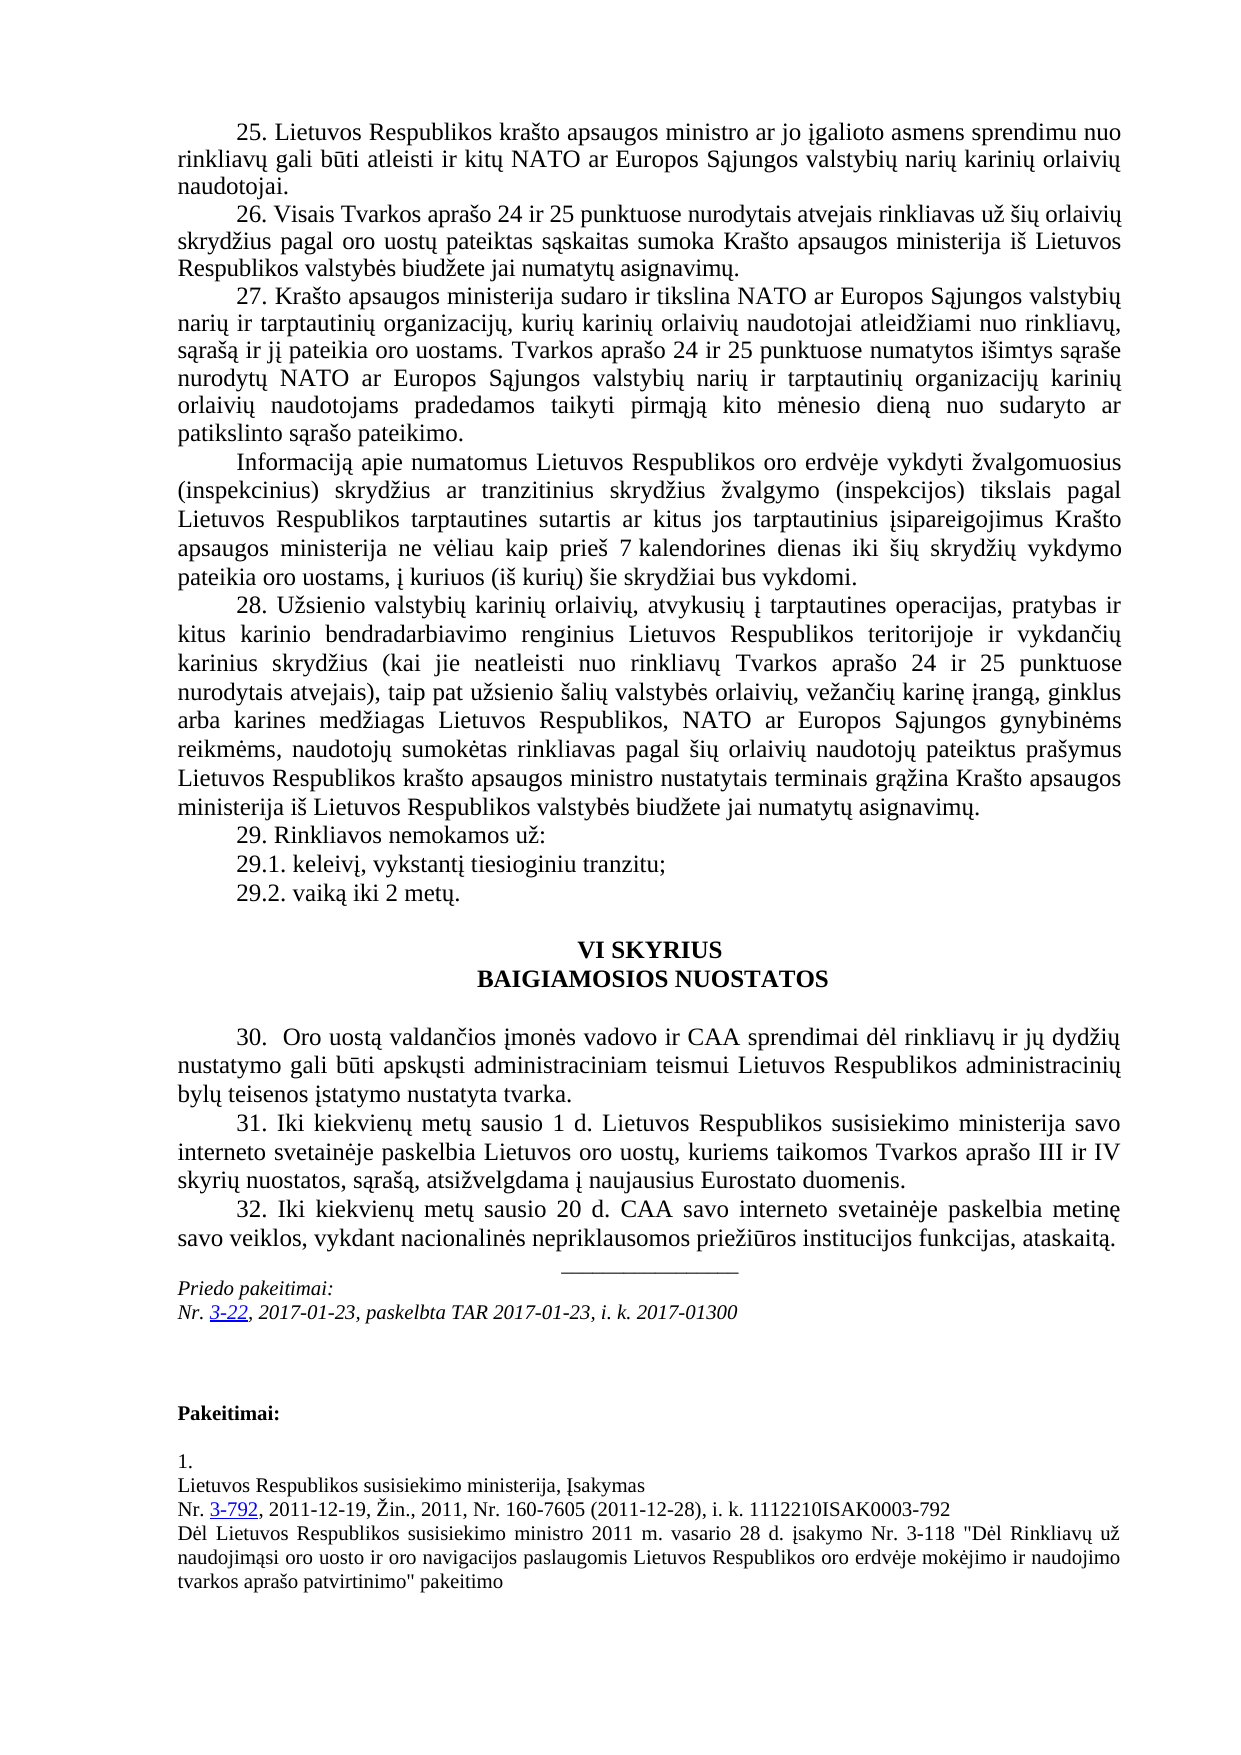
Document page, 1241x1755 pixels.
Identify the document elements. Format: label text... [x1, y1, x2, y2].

text VI SKYRIUS [177, 935, 1122, 964]
text 25. Lietuvos Respublikos krašto apsaugos ministro ar jo įgalioto asmens sprendimu nuo rinkliavų gali būti atleisti ir kitų NATO ar Europos Sąjungos valstybių narių karinių orlaivių naudotojai. [177, 118, 1122, 200]
text 32. Iki kiekvienų metų sausio 20 d. CAA savo interneto svetainėje paskelbia metinę savo veiklos, vykdant nacionalinės nepriklausomos priežiūros institucijos funkcijas, ataskaitą. [177, 1194, 1122, 1252]
text 29. Rinkliavos nemokamos už: [177, 820, 1122, 849]
text Lietuvos Respublikos susisiekimo ministerija, Įsakymas [177, 1473, 1122, 1497]
text _________________ [177, 1252, 1122, 1276]
text Nr. 3-792, 2011-12-19, Žin., 2011, Nr. 160-7605 (2011-12-28), i. k. 1112210ISAK0003-792 [177, 1497, 1122, 1521]
text 29.2. vaiką iki 2 metų. [177, 878, 1122, 907]
text Priedo pakeitimai: [177, 1276, 1122, 1300]
text Informaciją apie numatomus Lietuvos Respublikos oro erdvėje vykdyti žvalgomuosius (inspekcinius) skrydžius ar tranzitinius skrydžius žvalgymo (inspekcijos) tikslais pagal Lietuvos Respublikos tarptautines sutartis ar kitus jos tarptautinius įsipareigojimus Krašto apsaugos ministerija ne vėliau kaip prieš 7 kalendorines dienas iki šių skrydžių vykdymo pateikia oro uostams, į kuriuos (iš kurių) šie skrydžiai bus vykdomi. [177, 447, 1122, 590]
text 1. [177, 1449, 1122, 1473]
text BAIGIAMOSIOS NUOSTATOS [177, 964, 1122, 993]
text Nr. 3-22, 2017-01-23, paskelbta TAR 2017-01-23, i. k. 2017-01300 [177, 1300, 1122, 1324]
text 30. Oro uostą valdančios įmonės vadovo ir CAA sprendimai dėl rinkliavų ir jų dydžių nustatymo gali būti apskųsti administraciniam teismui Lietuvos Respublikos administracinių bylų teisenos įstatymo nustatyta tvarka. [177, 1022, 1122, 1108]
text 31. Iki kiekvienų metų sausio 1 d. Lietuvos Respublikos susisiekimo ministerija savo interneto svetainėje paskelbia Lietuvos oro uostų, kuriems taikomos Tvarkos aprašo III ir IV skyrių nuostatos, sąrašą, atsižvelgdama į naujausius Eurostato duomenis. [177, 1108, 1122, 1194]
text 27. Krašto apsaugos ministerija sudaro ir tikslina NATO ar Europos Sąjungos valstybių narių ir tarptautinių organizacijų, kurių karinių orlaivių naudotojai atleidžiami nuo rinkliavų, sąrašą ir jį pateikia oro uostams. Tvarkos aprašo 24 ir 25 punktuose numatytos išimtys sąraše nurodytų NATO ar Europos Sąjungos valstybių narių ir tarptautinių organizacijų karinių orlaivių naudotojams pradedamos taikyti pirmąją kito mėnesio dieną nuo sudaryto ar patikslinto sąrašo pateikimo. [177, 282, 1122, 447]
text 29.1. keleivį, vykstantį tiesioginiu tranzitu; [177, 849, 1122, 878]
text Dėl Lietuvos Respublikos susisiekimo ministro 2011 m. vasario 28 d. įsakymo Nr. 3-118 "Dėl Rinkliavų už naudojimąsi oro uosto ir oro navigacijos paslaugomis Lietuvos Respublikos oro erdvėje mokėjimo ir naudojimo tvarkos aprašo patvirtinimo" pakeitimo [177, 1521, 1122, 1593]
text Pakeitimai: [177, 1401, 1122, 1425]
text 28. Užsienio valstybių karinių orlaivių, atvykusių į tarptautines operacijas, pratybas ir kitus karinio bendradarbiavimo renginius Lietuvos Respublikos teritorijoje ir vykdančių karinius skrydžius (kai jie neatleisti nuo rinkliavų Tvarkos aprašo 24 ir 25 punktuose nurodytais atvejais), taip pat užsienio šalių valstybės orlaivių, vežančių karinę įrangą, ginklus arba karines medžiagas Lietuvos Respublikos, NATO ar Europos Sąjungos gynybinėms reikmėms, naudotojų sumokėtas rinkliavas pagal šių orlaivių naudotojų pateiktus prašymus Lietuvos Respublikos krašto apsaugos ministro nustatytais terminais grąžina Krašto apsaugos ministerija iš Lietuvos Respublikos valstybės biudžete jai numatytų asignavimų. [177, 590, 1122, 820]
text 26. Visais Tvarkos aprašo 24 ir 25 punktuose nurodytais atvejais rinkliavas už šių orlaivių skrydžius pagal oro uostų pateiktas sąskaitas sumoka Krašto apsaugos ministerija iš Lietuvos Respublikos valstybės biudžete jai numatytų asignavimų. [177, 200, 1122, 282]
